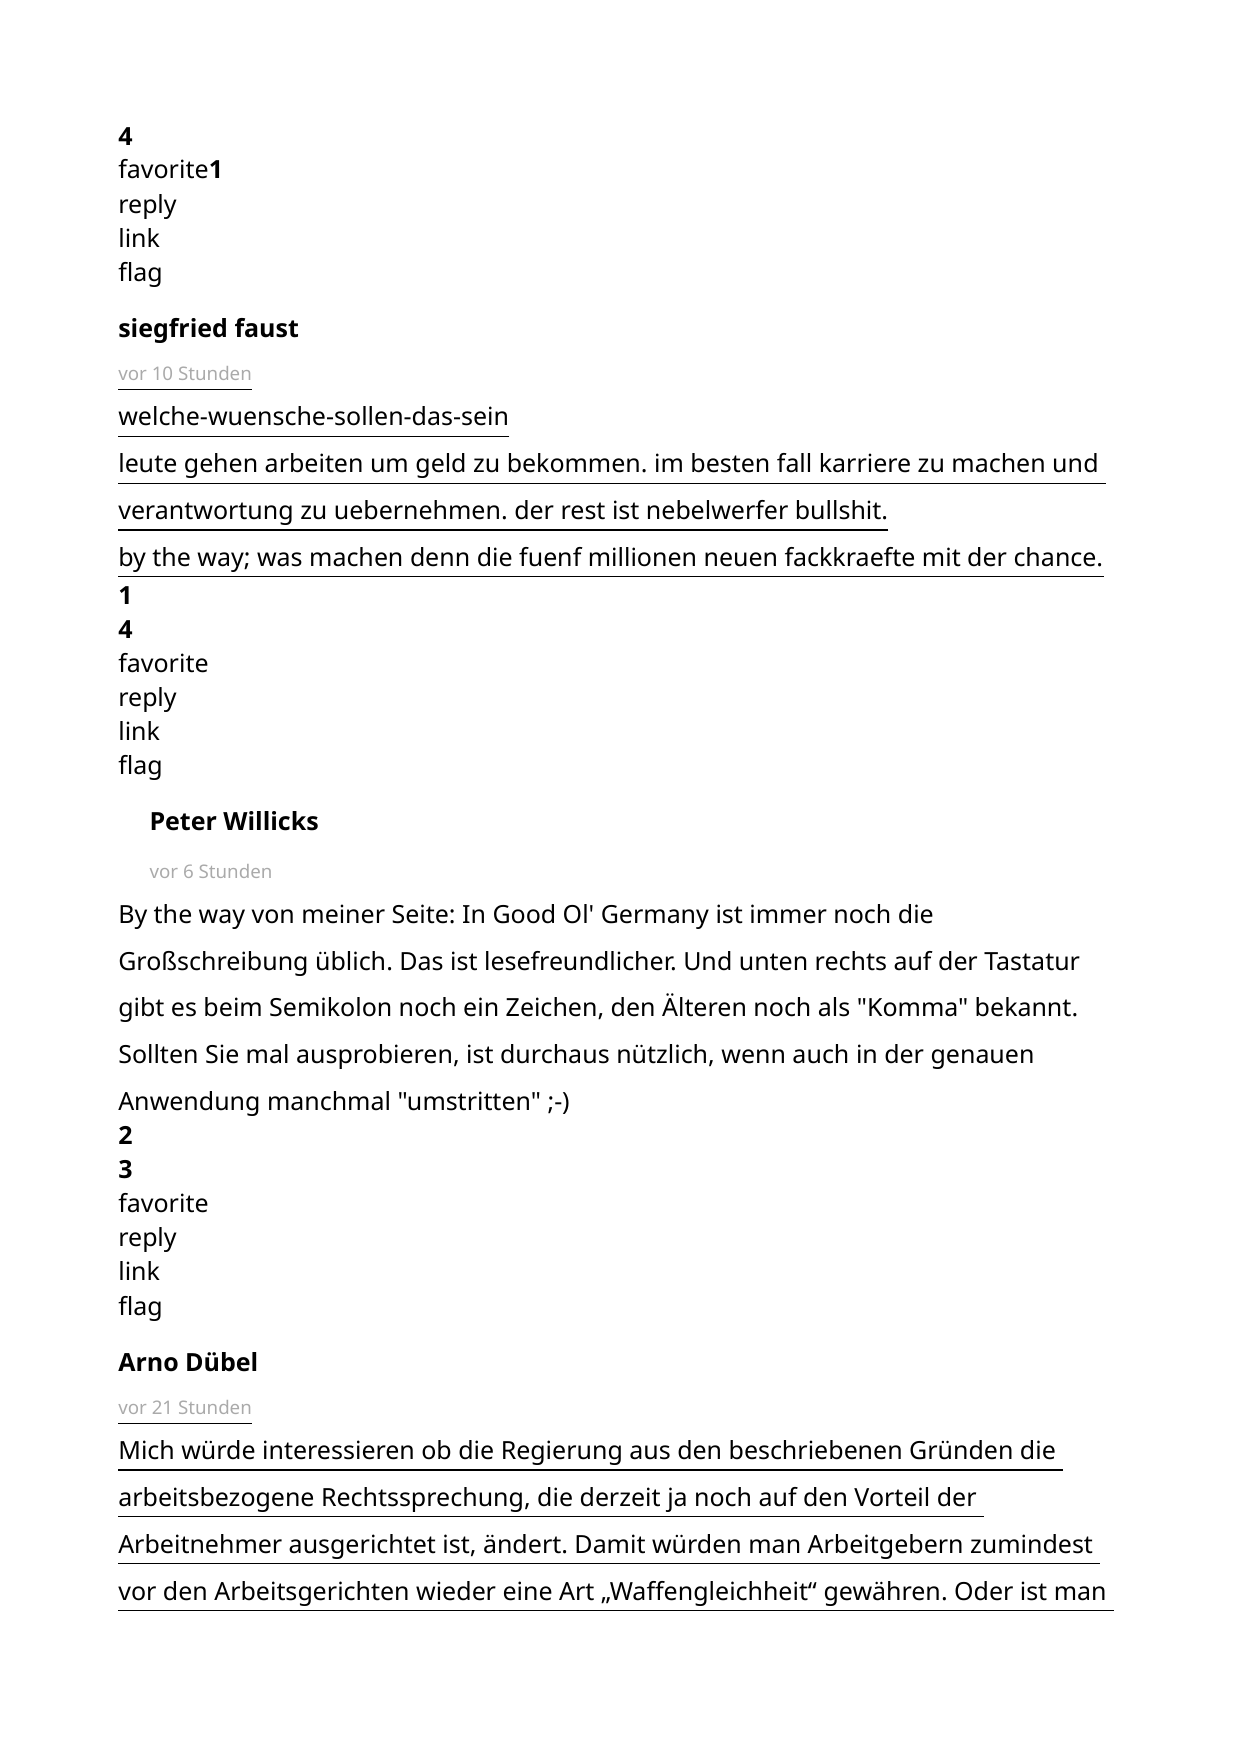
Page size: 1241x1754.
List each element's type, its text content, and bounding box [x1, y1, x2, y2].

text Peter Willicks [149, 797, 1114, 838]
text flag [118, 1288, 1122, 1322]
text link [118, 714, 1122, 748]
text link [118, 1254, 1122, 1288]
text vor 10 Stunden [118, 360, 1122, 390]
text 2 [118, 1118, 1122, 1152]
text Mich würde interessieren ob die Regierung aus den beschriebenen Gründen die arbeitsbezogene Rechtssprechung, die derzeit ja noch auf den Vorteil der Arbeitnehmer ausgerichtet ist, ändert. Damit würden man Arbeitgebern zumindest vor den Arbeitsgerichten wieder eine Art „Waffengleichheit“ gewähren. Oder ist man [118, 1424, 1122, 1611]
text flag [118, 748, 1122, 782]
text Arno Dübel [118, 1338, 1114, 1378]
text 3 [118, 1152, 1122, 1186]
text flag [118, 254, 1122, 288]
text favorite1 [118, 152, 1122, 186]
text reply [118, 1220, 1122, 1254]
text favorite [118, 1186, 1122, 1220]
text link [118, 220, 1122, 254]
text 4 [118, 118, 1122, 152]
text welche-wuensche-sollen-das-sein leute gehen arbeiten um geld zu bekommen. im besten fall karriere zu machen und verantwortung zu uebernehmen. der rest ist nebelwerfer bullshit. by the way; was machen denn die fuenf millionen neuen fackkraefte mit der chance. [118, 390, 1122, 577]
text By the way von meiner Seite: In Good Ol' Germany ist immer noch die Großschreibung üblich. Das ist lesefreundlicher. Und unten rechts auf der Tastatur gibt es beim Semikolon noch ein Zeichen, den Älteren noch als "Komma" bekannt. Sollten Sie mal ausprobieren, ist durchaus nützlich, wenn auch in der genauen Anwendung manchmal "umstritten" ;-) [118, 883, 1122, 1118]
text siegfried faust [118, 304, 1114, 345]
text favorite [118, 646, 1122, 680]
text vor 6 Stunden [149, 854, 1122, 883]
text reply [118, 186, 1122, 220]
text vor 21 Stunden [118, 1394, 1122, 1424]
text reply [118, 680, 1122, 714]
text 4 [118, 612, 1122, 646]
text 1 [118, 577, 1122, 612]
